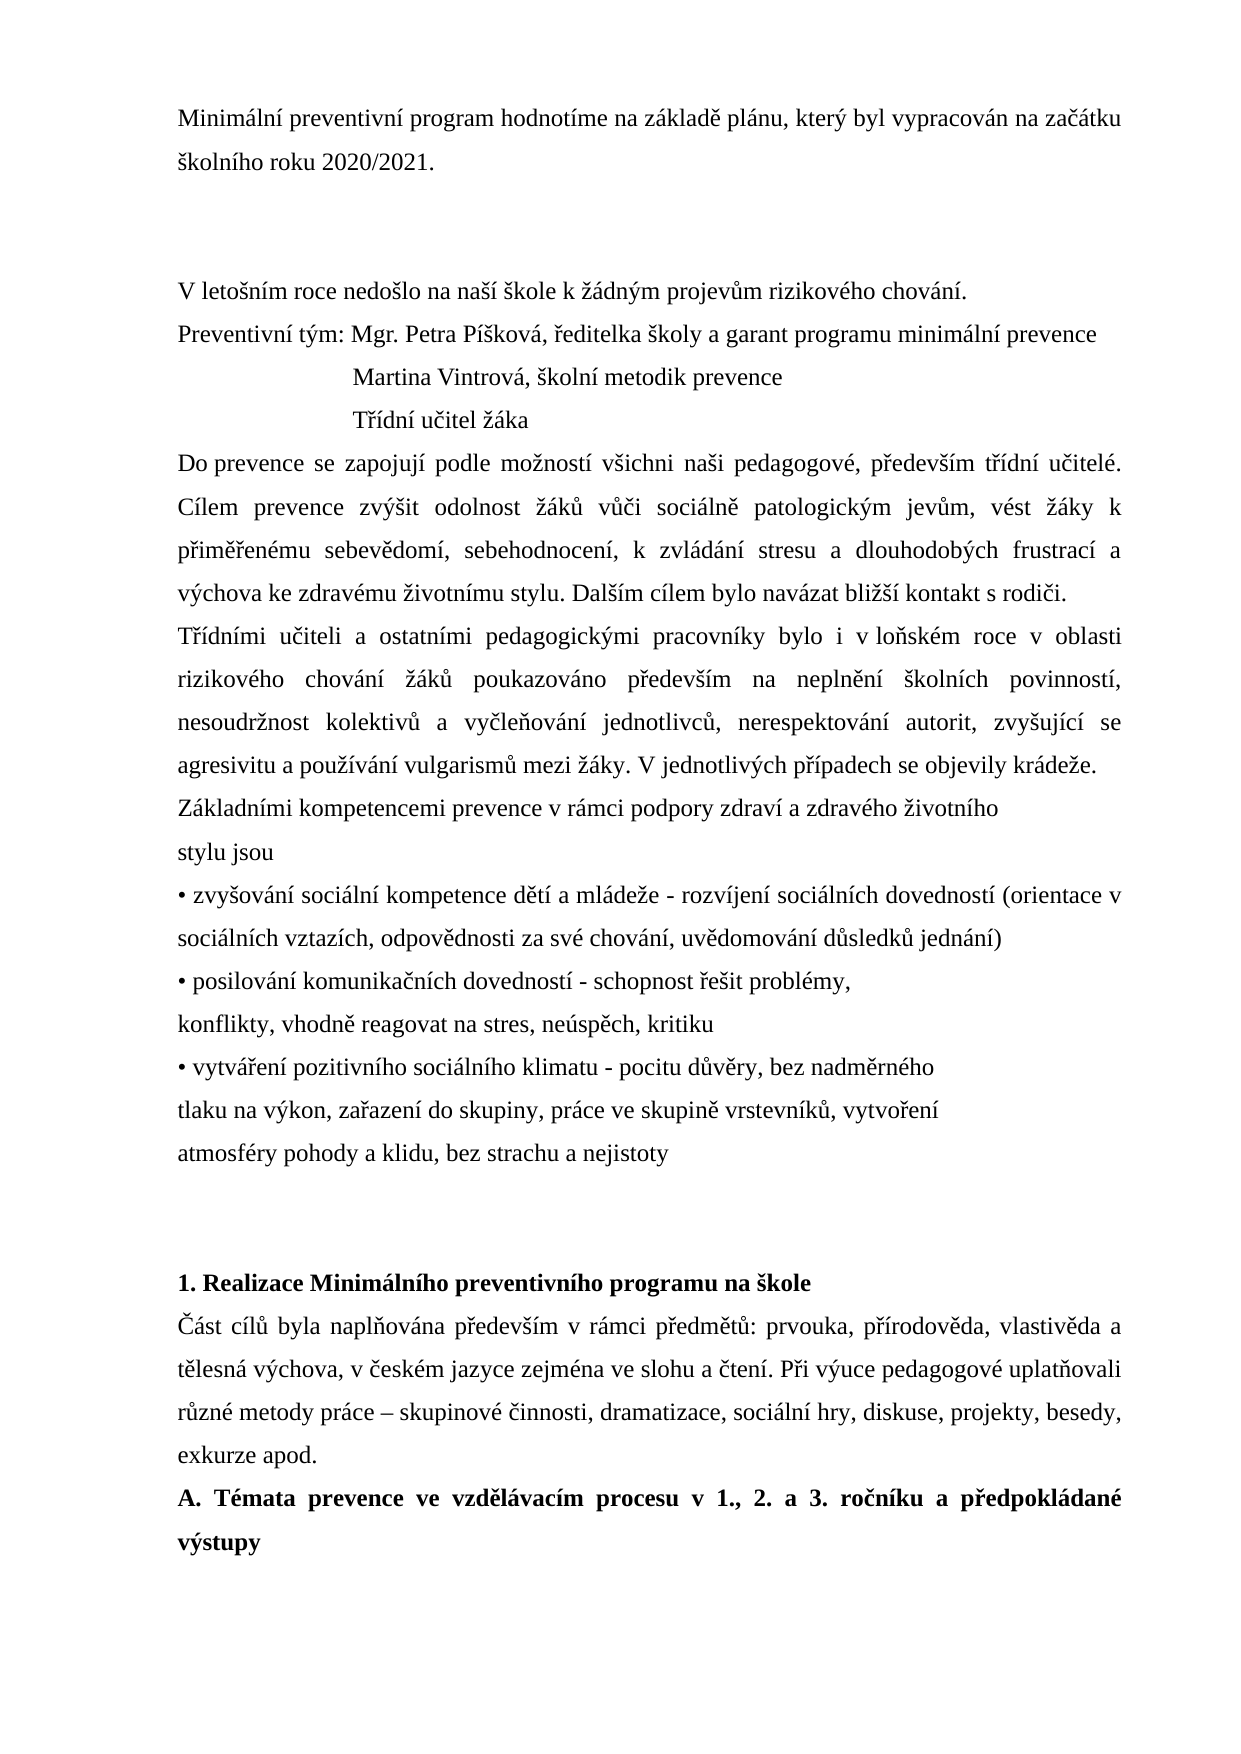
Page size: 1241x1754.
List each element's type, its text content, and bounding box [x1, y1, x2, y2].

text Preventivní tým: Mgr. Petra Píšková, ředitelka školy a garant programu minimální prevence [177, 319, 1122, 348]
text • zvyšování sociální kompetence dětí a mládeže - rozvíjení sociálních dovedností (orientace v sociálních vztazích, odpovědnosti za své chování, uvědomování důsledků jednání) [177, 880, 1122, 952]
text 1. Realizace Minimálního preventivního programu na škole [177, 1268, 1122, 1297]
text V letošním roce nedošlo na naší škole k žádným projevům rizikového chování. [177, 276, 1122, 305]
text Do prevence se zapojují podle možností všichni naši pedagogové, především třídní učitelé. Cílem prevence zvýšit odolnost žáků vůči sociálně patologickým jevům, vést žáky k přiměřenému sebevědomí, sebehodnocení, k zvládání stresu a dlouhodobých frustrací a výchova ke zdravému životnímu stylu. Dalším cílem bylo navázat bližší kontakt s rodiči. [177, 448, 1122, 607]
text Třídní učitel žáka [177, 405, 1122, 434]
text Martina Vintrová, školní metodik prevence [177, 362, 1122, 391]
text Základními kompetencemi prevence v rámci podpory zdraví a zdravého životního [177, 793, 1122, 822]
text stylu jsou [177, 837, 1122, 865]
text • vytváření pozitivního sociálního klimatu - pocitu důvěry, bez nadměrného [177, 1052, 1122, 1081]
text • posilování komunikačních dovedností - schopnost řešit problémy, [177, 966, 1122, 995]
text Třídními učiteli a ostatními pedagogickými pracovníky bylo i v loňském roce v oblasti rizikového chování žáků poukazováno především na neplnění školních povinností, nesoudržnost kolektivů a vyčleňování jednotlivců, nerespektování autorit, zvyšující se agresivitu a používání vulgarismů mezi žáky. V jednotlivých případech se objevily krádeže. [177, 621, 1122, 779]
text atmosféry pohody a klidu, bez strachu a nejistoty [177, 1138, 1122, 1167]
text tlaku na výkon, zařazení do skupiny, práce ve skupině vrstevníků, vytvoření [177, 1095, 1122, 1124]
text konflikty, vhodně reagovat na stres, neúspěch, kritiku [177, 1009, 1122, 1038]
text A. Témata prevence ve vzdělávacím procesu v 1., 2. a 3. ročníku a předpokládané výstupy [177, 1483, 1122, 1555]
text Minimální preventivní program hodnotíme na základě plánu, který byl vypracován na začátku školního roku 2020/2021. [177, 103, 1122, 175]
text Část cílů byla naplňována především v rámci předmětů: prvouka, přírodověda, vlastivěda a tělesná výchova, v českém jazyce zejména ve slohu a čtení. Při výuce pedagogové uplatňovali různé metody práce – skupinové činnosti, dramatizace, sociální hry, diskuse, projekty, besedy, exkurze apod. [177, 1311, 1122, 1469]
